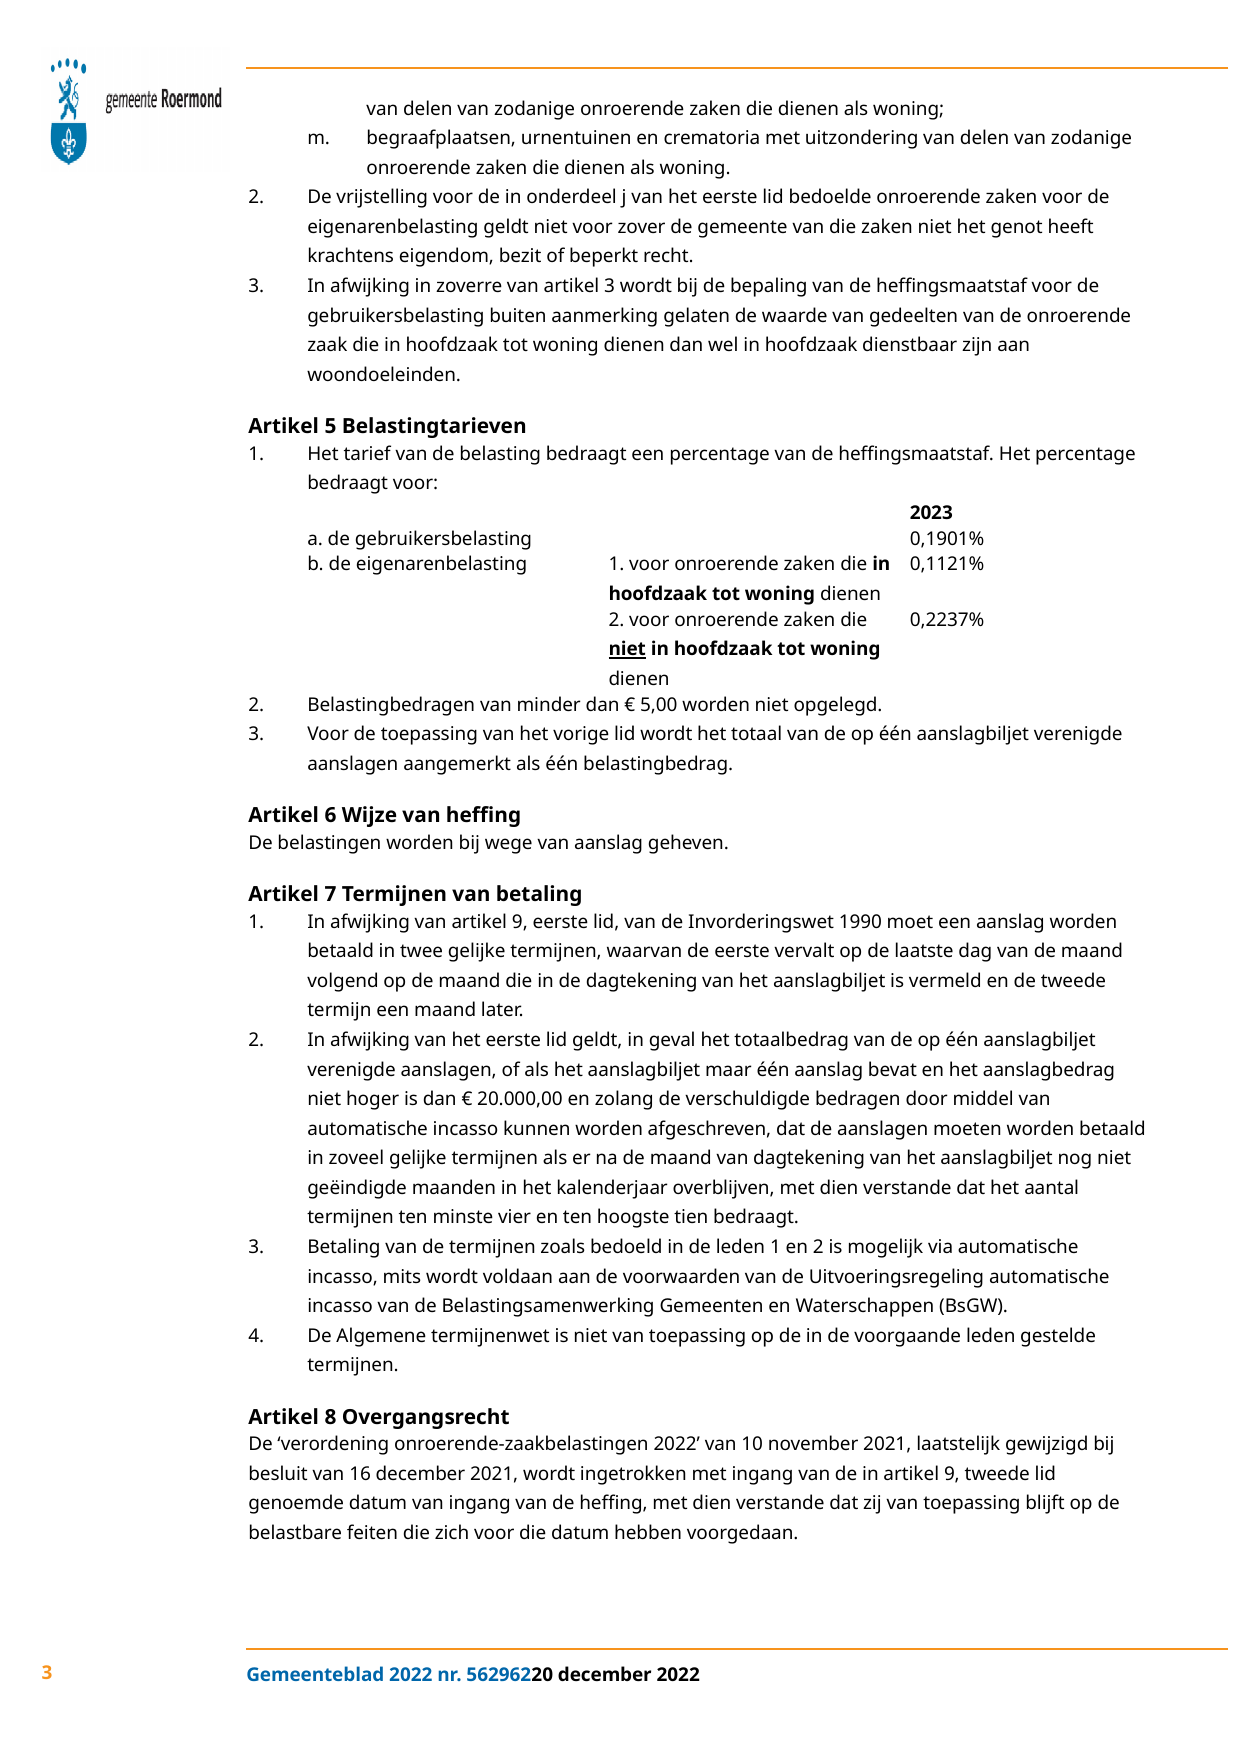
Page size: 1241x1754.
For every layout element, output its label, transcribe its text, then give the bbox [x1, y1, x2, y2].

table_cell 0,2237% [910, 606, 1211, 691]
table_cell b. de eigenarenbelasting [307, 551, 608, 691]
table_cell 0,1901% [910, 525, 1211, 551]
table_cell 0,1121% [910, 551, 1211, 606]
list Het tarief van de belasting bedraagt een percentage van de heffingsmaatstaf. Het percentage bedraagt voor: [248, 440, 1152, 495]
text Artikel 5 Belastingtarieven [248, 411, 1152, 440]
table_cell 2. voor onroerende zaken die niet in hoofdzaak tot woning dienen [608, 606, 909, 691]
table_cell [608, 525, 909, 551]
table_cell 1. voor onroerende zaken die in hoofdzaak tot woning dienen [608, 551, 909, 606]
text De belastingen worden bij wege van aanslag geheven. [248, 829, 1152, 855]
list Voor de toepassing van het vorige lid wordt het totaal van de op één aanslagbiljet verenigde aanslagen aangemerkt als één belastingbedrag. [248, 721, 1152, 776]
picture [41, 47, 231, 172]
list De vrijstelling voor de in onderdeel j van het eerste lid bedoelde onroerende zaken voor de eigenarenbelasting geldt niet voor zover de gemeente van die zaken niet het genot heeft krachtens eigendom, bezit of beperkt recht. [248, 183, 1152, 268]
list Betaling van de termijnen zoals bedoeld in de leden 1 en 2 is mogelijk via automatische incasso, mits wordt voldaan aan de voorwaarden van de Uitvoeringsregeling automatische incasso van de Belastingsamenwerking Gemeenten en Waterschappen (BsGW). [248, 1233, 1152, 1318]
list In afwijking van artikel 9, eerste lid, van de Invorderingswet 1990 moet een aanslag worden betaald in twee gelijke termijnen, waarvan de eerste vervalt op de laatste dag van de maand volgend op de maand die in de dagtekening van het aanslagbiljet is vermeld en de tweede termijn een maand later. [248, 908, 1152, 1022]
list In afwijking van het eerste lid geldt, in geval het totaalbedrag van de op één aanslagbiljet verenigde aanslagen, of als het aanslagbiljet maar één aanslag bevat en het aanslagbedrag niet hoger is dan € 20.000,00 en zolang de verschuldigde bedragen door middel van automatische incasso kunnen worden afgeschreven, dat de aanslagen moeten worden betaald in zoveel gelijke termijnen als er na de maand van dagtekening van het aanslagbiljet nog niet geëindigde maanden in het kalenderjaar overblijven, met dien verstande dat het aantal termijnen ten minste vier en ten hoogste tien bedraagt. [248, 1026, 1152, 1229]
list De Algemene termijnenwet is niet van toepassing op de in de voorgaande leden gestelde termijnen. [248, 1322, 1152, 1377]
list Belastingbedragen van minder dan € 5,00 worden niet opgelegd. [248, 691, 1152, 717]
list In afwijking in zoverre van artikel 3 wordt bij de bepaling van de heffingsmaatstaf voor de gebruikersbelasting buiten aanmerking gelaten de waarde van gedeelten van de onroerende zaak die in hoofdzaak tot woning dienen dan wel in hoofdzaak dienstbaar zijn aan woondoeleinden. [248, 272, 1152, 387]
text Artikel 8 Overgangsrecht [248, 1402, 1152, 1430]
text De ‘verordening onroerende-zaakbelastingen 2022’ van 10 november 2021, laatstelijk gewijzigd bij besluit van 16 december 2021, wordt ingetrokken met ingang van de in artikel 9, tweede lid genoemde datum van ingang van de heffing, met dien verstande dat zij van toepassing blijft op de belastbare feiten die zich voor die datum hebben voorgedaan. [248, 1430, 1152, 1545]
table_cell a. de gebruikersbelasting [307, 525, 608, 551]
text Artikel 7 Termijnen van betaling [248, 879, 1152, 908]
list begraafplaatsen, urnentuinen en crematoria met uitzondering van delen van zodanige onroerende zaken die dienen als woning. [307, 124, 1152, 180]
table_header 2023 [910, 499, 1211, 525]
table_header [608, 499, 909, 525]
text Artikel 6 Wijze van heffing [248, 801, 1152, 829]
list van delen van zodanige onroerende zaken die dienen als woning; [307, 95, 1152, 121]
table_header [307, 499, 608, 525]
